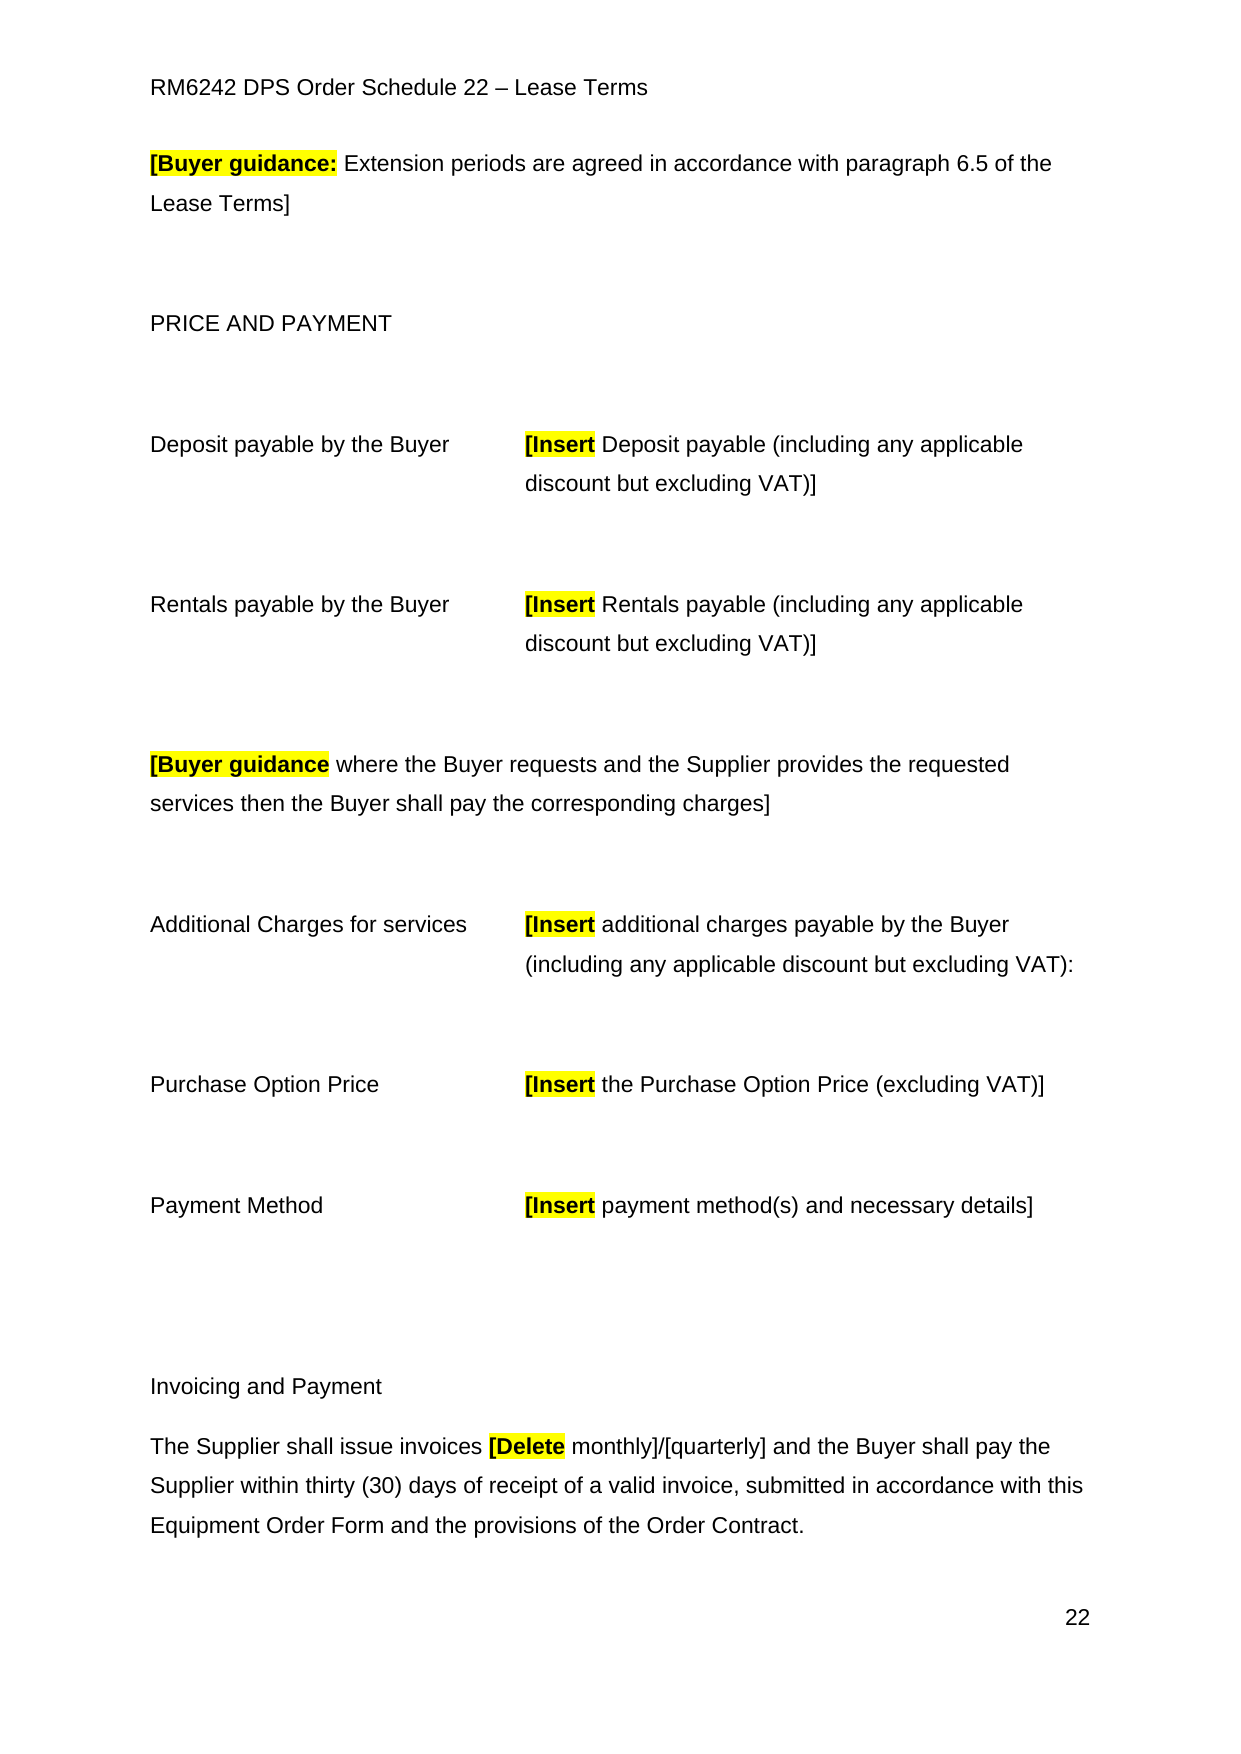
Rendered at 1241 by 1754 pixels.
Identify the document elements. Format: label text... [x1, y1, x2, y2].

text [Buyer guidance where the Buyer requests and the Supplier provides the requested services then the Buyer shall pay the corresponding charges] [150, 751, 1090, 817]
text The Supplier shall issue invoices [Delete monthly]/[quarterly] and the Buyer shall pay the Supplier within thirty (30) days of receipt of a valid invoice, submitted in accordance with this Equipment Order Form and the provisions of the Order Contract. [150, 1433, 1090, 1538]
text Purchase Option Price [Insert the Purchase Option Price (excluding VAT)] [150, 1071, 1090, 1097]
text PRICE AND PAYMENT [150, 310, 1090, 336]
text Deposit payable by the Buyer [Insert Deposit payable (including any applicable discount but excluding VAT)] [150, 431, 1090, 497]
text Payment Method [Insert payment method(s) and necessary details] [150, 1192, 1090, 1218]
text Additional Charges for services [Insert additional charges payable by the Buyer (including any applicable discount but excluding VAT): [150, 911, 1090, 977]
text Rentals payable by the Buyer [Insert Rentals payable (including any applicable discount but excluding VAT)] [150, 591, 1090, 657]
text Invoicing and Payment [150, 1373, 1090, 1399]
text [Buyer guidance: Extension periods are agreed in accordance with paragraph 6.5 of the Lease Terms] [150, 150, 1090, 216]
